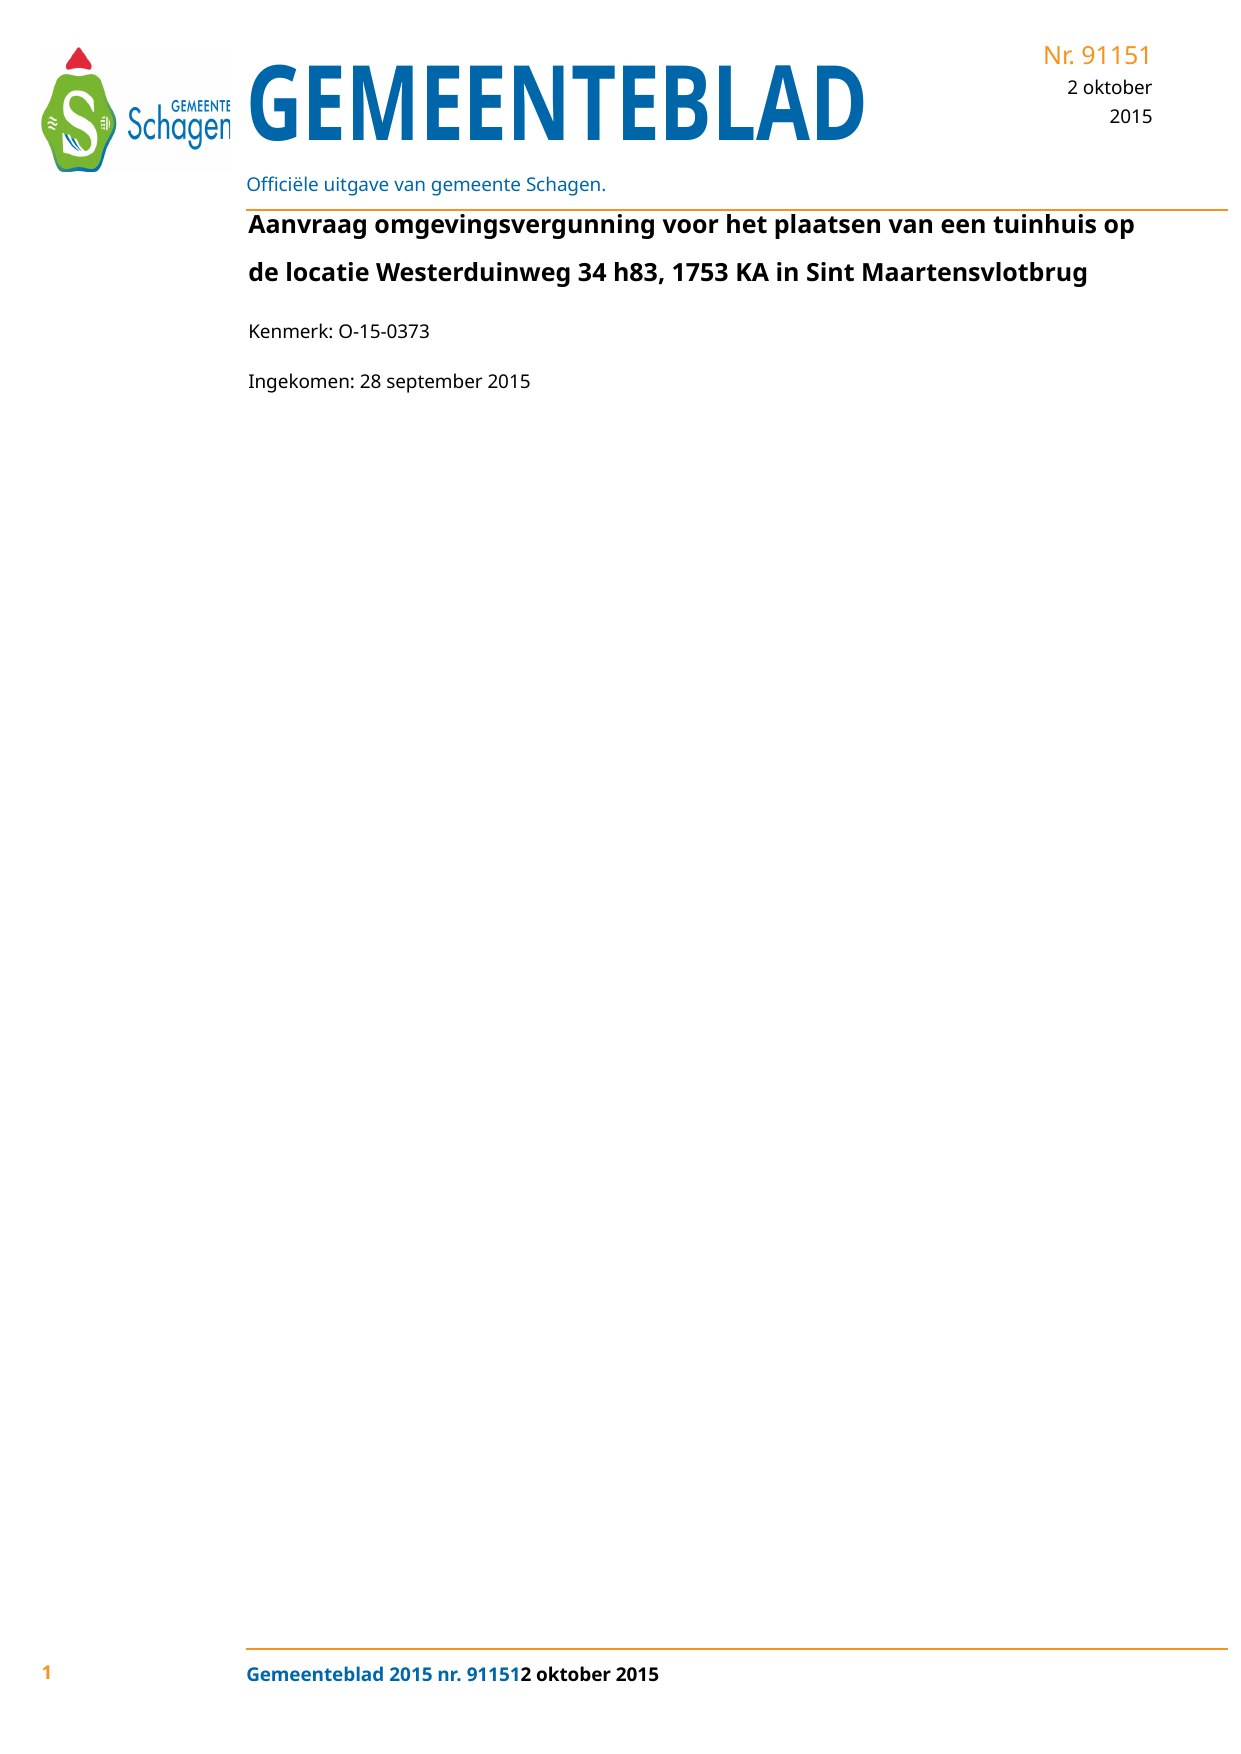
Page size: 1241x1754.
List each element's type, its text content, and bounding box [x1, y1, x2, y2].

text Ingekomen: 28 september 2015 [248, 368, 1152, 394]
text Kenmerk: O-15-0373 [248, 318, 1152, 344]
picture [41, 47, 231, 172]
text Aanvraag omgevingsvergunning voor het plaatsen van een tuinhuis op de locatie Westerduinweg 34 h83, 1753 KA in Sint Maartensvlotbrug [248, 211, 1152, 288]
